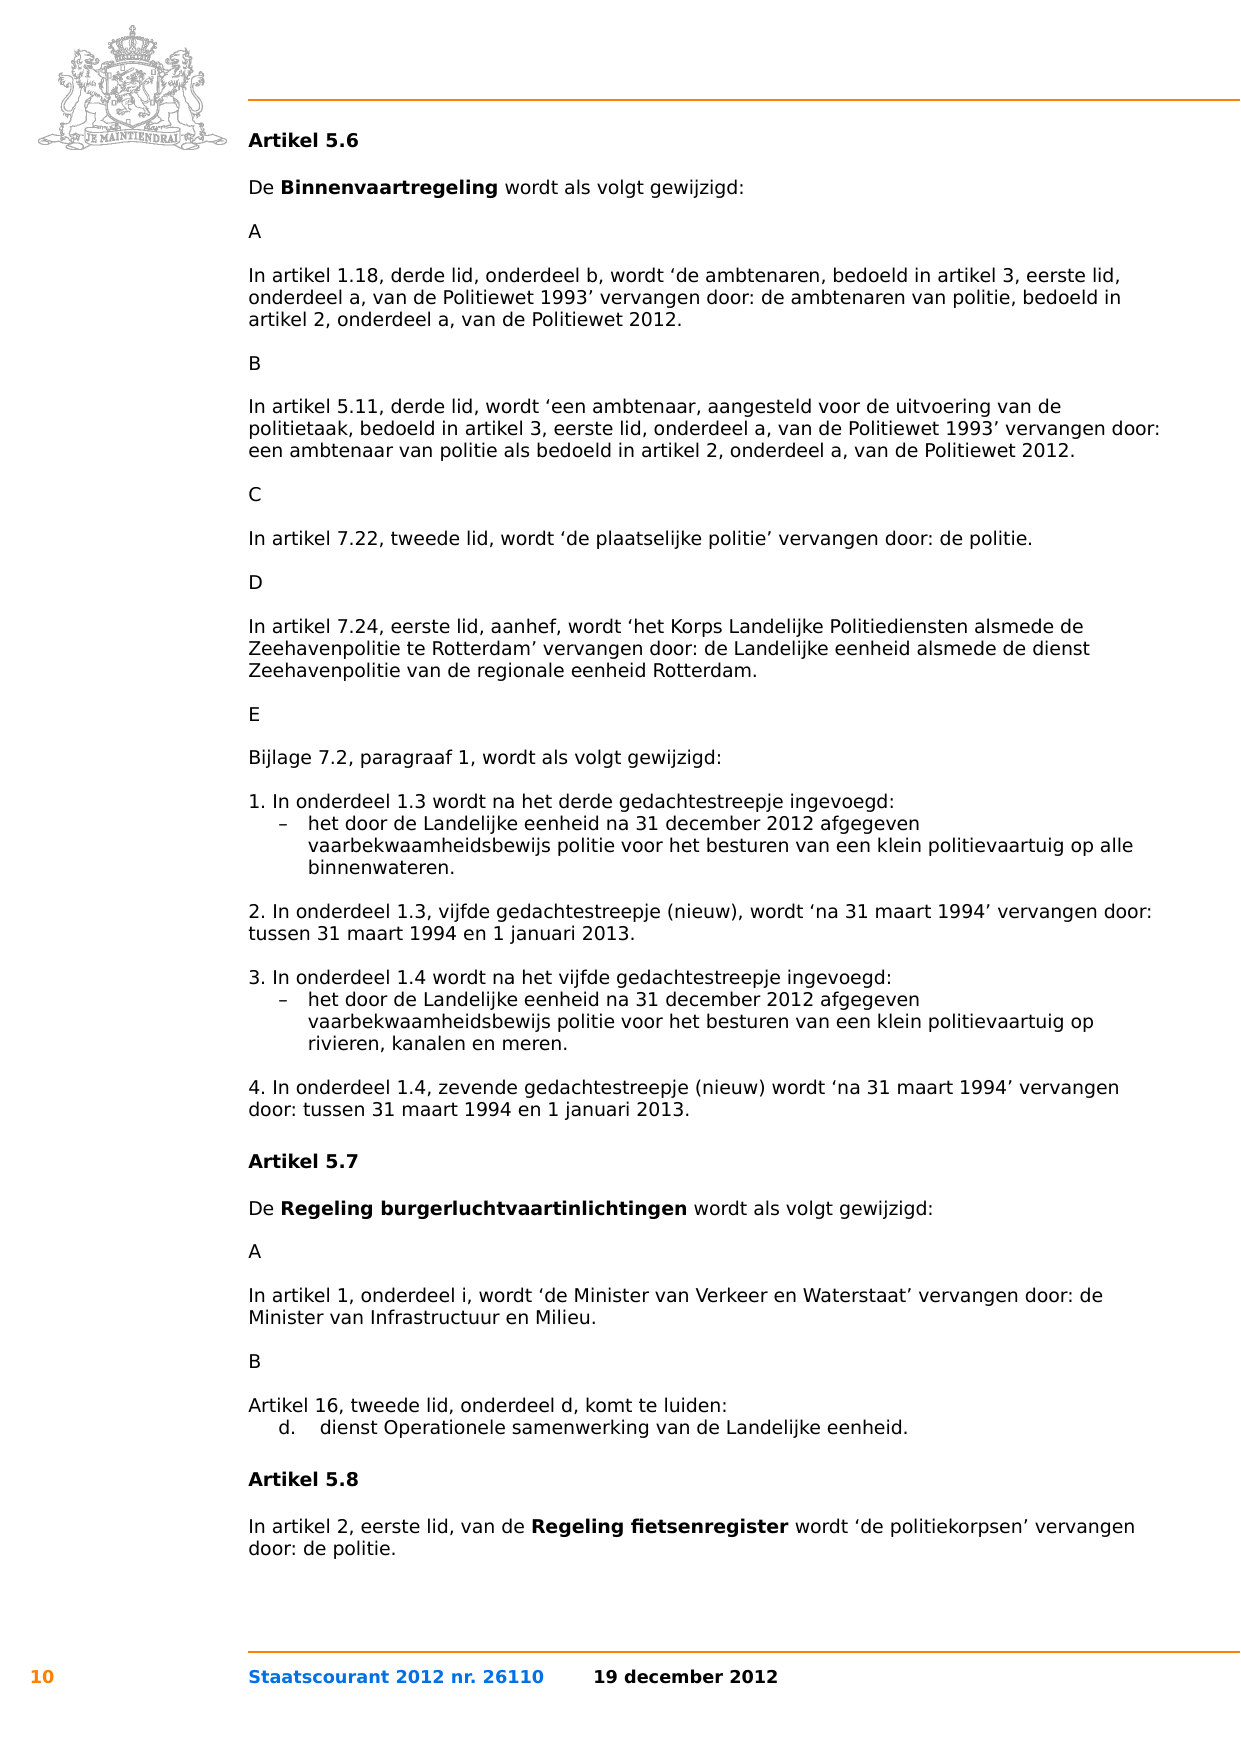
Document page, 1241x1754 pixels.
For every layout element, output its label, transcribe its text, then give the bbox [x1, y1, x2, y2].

text De Regeling burgerluchtvaartinlichtingen wordt als volgt gewijzigd: [248, 1197, 1163, 1219]
text E [248, 703, 1163, 725]
text 3. In onderdeel 1.4 wordt na het vijfde gedachtestreepje ingevoegd: [248, 967, 1163, 989]
text B [248, 1351, 1163, 1373]
text In artikel 7.24, eerste lid, aanhef, wordt ‘het Korps Landelijke Politiediensten alsmede de Zeehavenpolitie te Rotterdam’ vervangen door: de Landelijke eenheid alsmede de dienst Zeehavenpolitie van de regionale eenheid Rotterdam. [248, 616, 1163, 682]
text In artikel 2, eerste lid, van de Regeling fietsenregister wordt ‘de politiekorpsen’ vervangen door: de politie. [248, 1516, 1163, 1560]
text In artikel 5.11, derde lid, wordt ‘een ambtenaar, aangesteld voor de uitvoering van de politietaak, bedoeld in artikel 3, eerste lid, onderdeel a, van de Politiewet 1993’ vervangen door: een ambtenaar van politie als bedoeld in artikel 2, onderdeel a, van de Politiewet 2012. [248, 396, 1163, 462]
text 4. In onderdeel 1.4, zevende gedachtestreepje (nieuw) wordt ‘na 31 maart 1994’ vervangen door: tussen 31 maart 1994 en 1 januari 2013. [248, 1077, 1163, 1121]
text B [248, 352, 1163, 374]
text In artikel 1, onderdeel i, wordt ‘de Minister van Verkeer en Waterstaat’ vervangen door: de Minister van Infrastructuur en Milieu. [248, 1285, 1163, 1329]
text A [248, 221, 1163, 243]
subtitle Artikel 5.8 [248, 1469, 1163, 1491]
subtitle Artikel 5.6 [248, 130, 1163, 152]
text D [248, 572, 1163, 594]
text Bijlage 7.2, paragraaf 1, wordt als volgt gewijzigd: [248, 747, 1163, 769]
text – het door de Landelijke eenheid na 31 december 2012 afgegeven vaarbekwaamheidsbewijs politie voor het besturen van een klein politievaartuig op rivieren, kanalen en meren. [278, 989, 1163, 1055]
text In artikel 7.22, tweede lid, wordt ‘de plaatselijke politie’ vervangen door: de politie. [248, 528, 1163, 550]
text d. dienst Operationele samenwerking van de Landelijke eenheid. [278, 1417, 1163, 1439]
text – het door de Landelijke eenheid na 31 december 2012 afgegeven vaarbekwaamheidsbewijs politie voor het besturen van een klein politievaartuig op alle binnenwateren. [278, 813, 1163, 879]
text De Binnenvaartregeling wordt als volgt gewijzigd: [248, 177, 1163, 199]
text 2. In onderdeel 1.3, vijfde gedachtestreepje (nieuw), wordt ‘na 31 maart 1994’ vervangen door: tussen 31 maart 1994 en 1 januari 2013. [248, 901, 1163, 945]
text Artikel 16, tweede lid, onderdeel d, komt te luiden: [248, 1395, 1163, 1417]
text In artikel 1.18, derde lid, onderdeel b, wordt ‘de ambtenaren, bedoeld in artikel 3, eerste lid, onderdeel a, van de Politiewet 1993’ vervangen door: de ambtenaren van politie, bedoeld in artikel 2, onderdeel a, van de Politiewet 2012. [248, 264, 1163, 331]
text 1. In onderdeel 1.3 wordt na het derde gedachtestreepje ingevoegd: [248, 791, 1163, 813]
picture [38, 25, 227, 150]
text C [248, 484, 1163, 506]
text A [248, 1241, 1163, 1263]
subtitle Artikel 5.7 [248, 1151, 1163, 1172]
